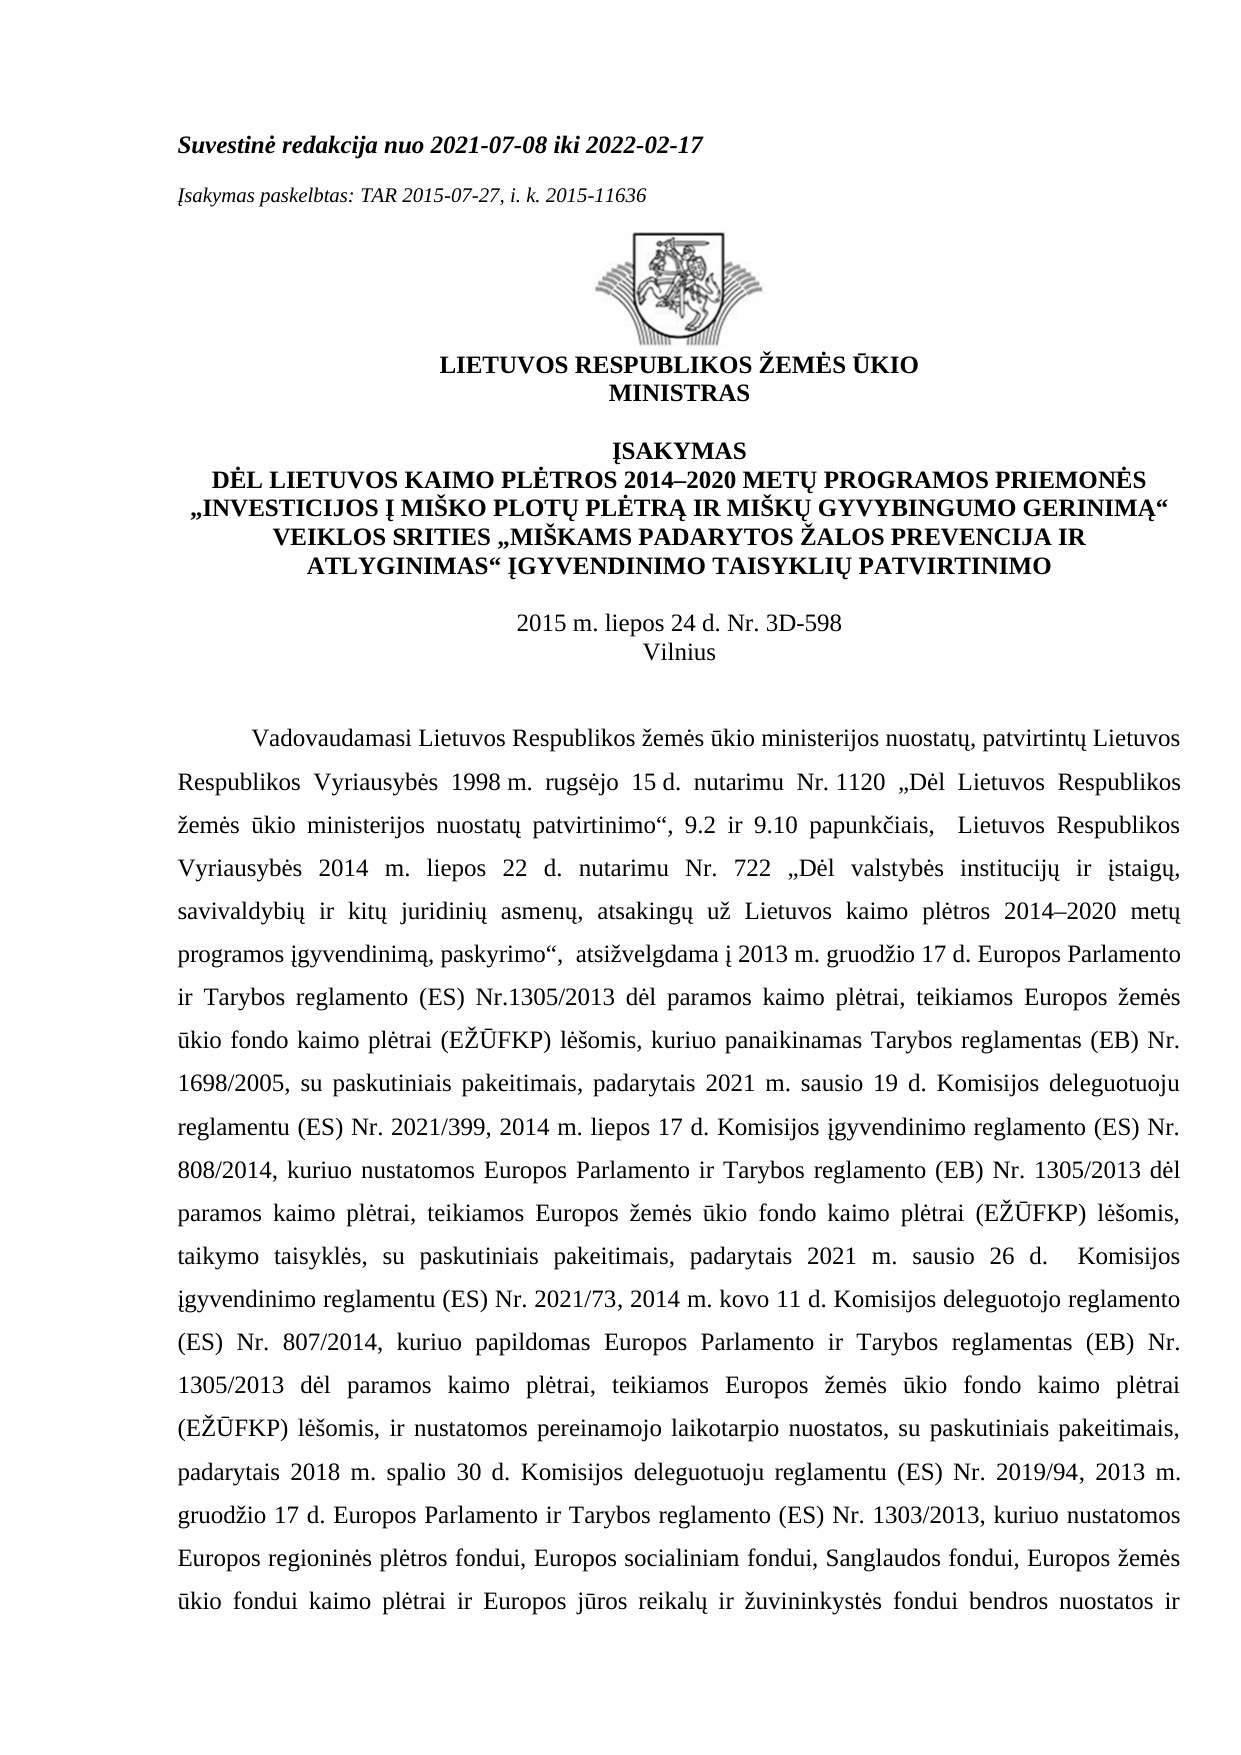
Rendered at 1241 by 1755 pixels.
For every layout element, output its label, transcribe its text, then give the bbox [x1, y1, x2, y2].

text MINISTRAS [177, 378, 1181, 407]
text Vilnius [177, 637, 1181, 666]
text Įsakymas paskelbtas: TAR 2015-07-27, i. k. 2015-11636 [177, 183, 1181, 207]
text DĖL LIETUVOS KAIMO PLĖTROS 2014–2020 METŲ PROGRAMOS PRIEMONĖS „investicijos į miškO plotų plėtrą ir miškų gyvybingumo gerinimą“ veiklos srities „MIŠKAMS PADARYTOS ŽALOS PREVENCIJA IR ATLYGINIMAS“ ĮGYVENDINIMO TAISYKLIŲ PATVIRTINIMO [177, 465, 1181, 580]
text Vadovaudamasi Lietuvos Respublikos žemės ūkio ministerijos nuostatų, patvirtintų Lietuvos Respublikos Vyriausybės 1998 m. rugsėjo 15 d. nutarimu Nr. 1120 „Dėl Lietuvos Respublikos žemės ūkio ministerijos nuostatų patvirtinimo“, 9.2 ir 9.10 papunkčiais, Lietuvos Respublikos Vyriausybės 2014 m. liepos 22 d. nutarimu Nr. 722 „Dėl valstybės institucijų ir įstaigų, savivaldybių ir kitų juridinių asmenų, atsakingų už Lietuvos kaimo plėtros 2014–2020 metų programos įgyvendinimą, paskyrimo“, atsižvelgdama į 2013 m. gruodžio 17 d. Europos Parlamento ir Tarybos reglamento (ES) Nr.1305/2013 dėl paramos kaimo plėtrai, teikiamos Europos žemės ūkio fondo kaimo plėtrai (EŽŪFKP) lėšomis, kuriuo panaikinamas Tarybos reglamentas (EB) Nr. 1698/2005, su paskutiniais pakeitimais, padarytais 2021 m. sausio 19 d. Komisijos deleguotuoju reglamentu (ES) Nr. 2021/399, 2014 m. liepos 17 d. Komisijos įgyvendinimo reglamento (ES) Nr. 808/2014, kuriuo nustatomos Europos Parlamento ir Tarybos reglamento (EB) Nr. 1305/2013 dėl paramos kaimo plėtrai, teikiamos Europos žemės ūkio fondo kaimo plėtrai (EŽŪFKP) lėšomis, taikymo taisyklės, su paskutiniais pakeitimais, padarytais 2021 m. sausio 26 d. Komisijos įgyvendinimo reglamentu (ES) Nr. 2021/73, 2014 m. kovo 11 d. Komisijos deleguotojo reglamento (ES) Nr. 807/2014, kuriuo papildomas Europos Parlamento ir Tarybos reglamentas (EB) Nr. 1305/2013 dėl paramos kaimo plėtrai, teikiamos Europos žemės ūkio fondo kaimo plėtrai (EŽŪFKP) lėšomis, ir nustatomos pereinamojo laikotarpio nuostatos, su paskutiniais pakeitimais, padarytais 2018 m. spalio 30 d. Komisijos deleguotuoju reglamentu (ES) Nr. 2019/94, 2013 m. gruodžio 17 d. Europos Parlamento ir Tarybos reglamento (ES) Nr. 1303/2013, kuriuo nustatomos Europos regioninės plėtros fondui, Europos socialiniam fondui, Sanglaudos fondui, Europos žemės ūkio fondui kaimo plėtrai ir Europos jūros reikalų ir žuvininkystės fondui bendros nuostatos ir [177, 723, 1181, 1615]
text LIETUVOS RESPUBLIKOS ŽEMĖS ŪKIO [177, 350, 1181, 378]
text ĮSAKYMAS [177, 436, 1181, 465]
text Suvestinė redakcija nuo 2021-07-08 iki 2022-02-17 [177, 130, 1181, 159]
text 2015 m. liepos 24 d. Nr. 3D-598 [177, 608, 1181, 637]
